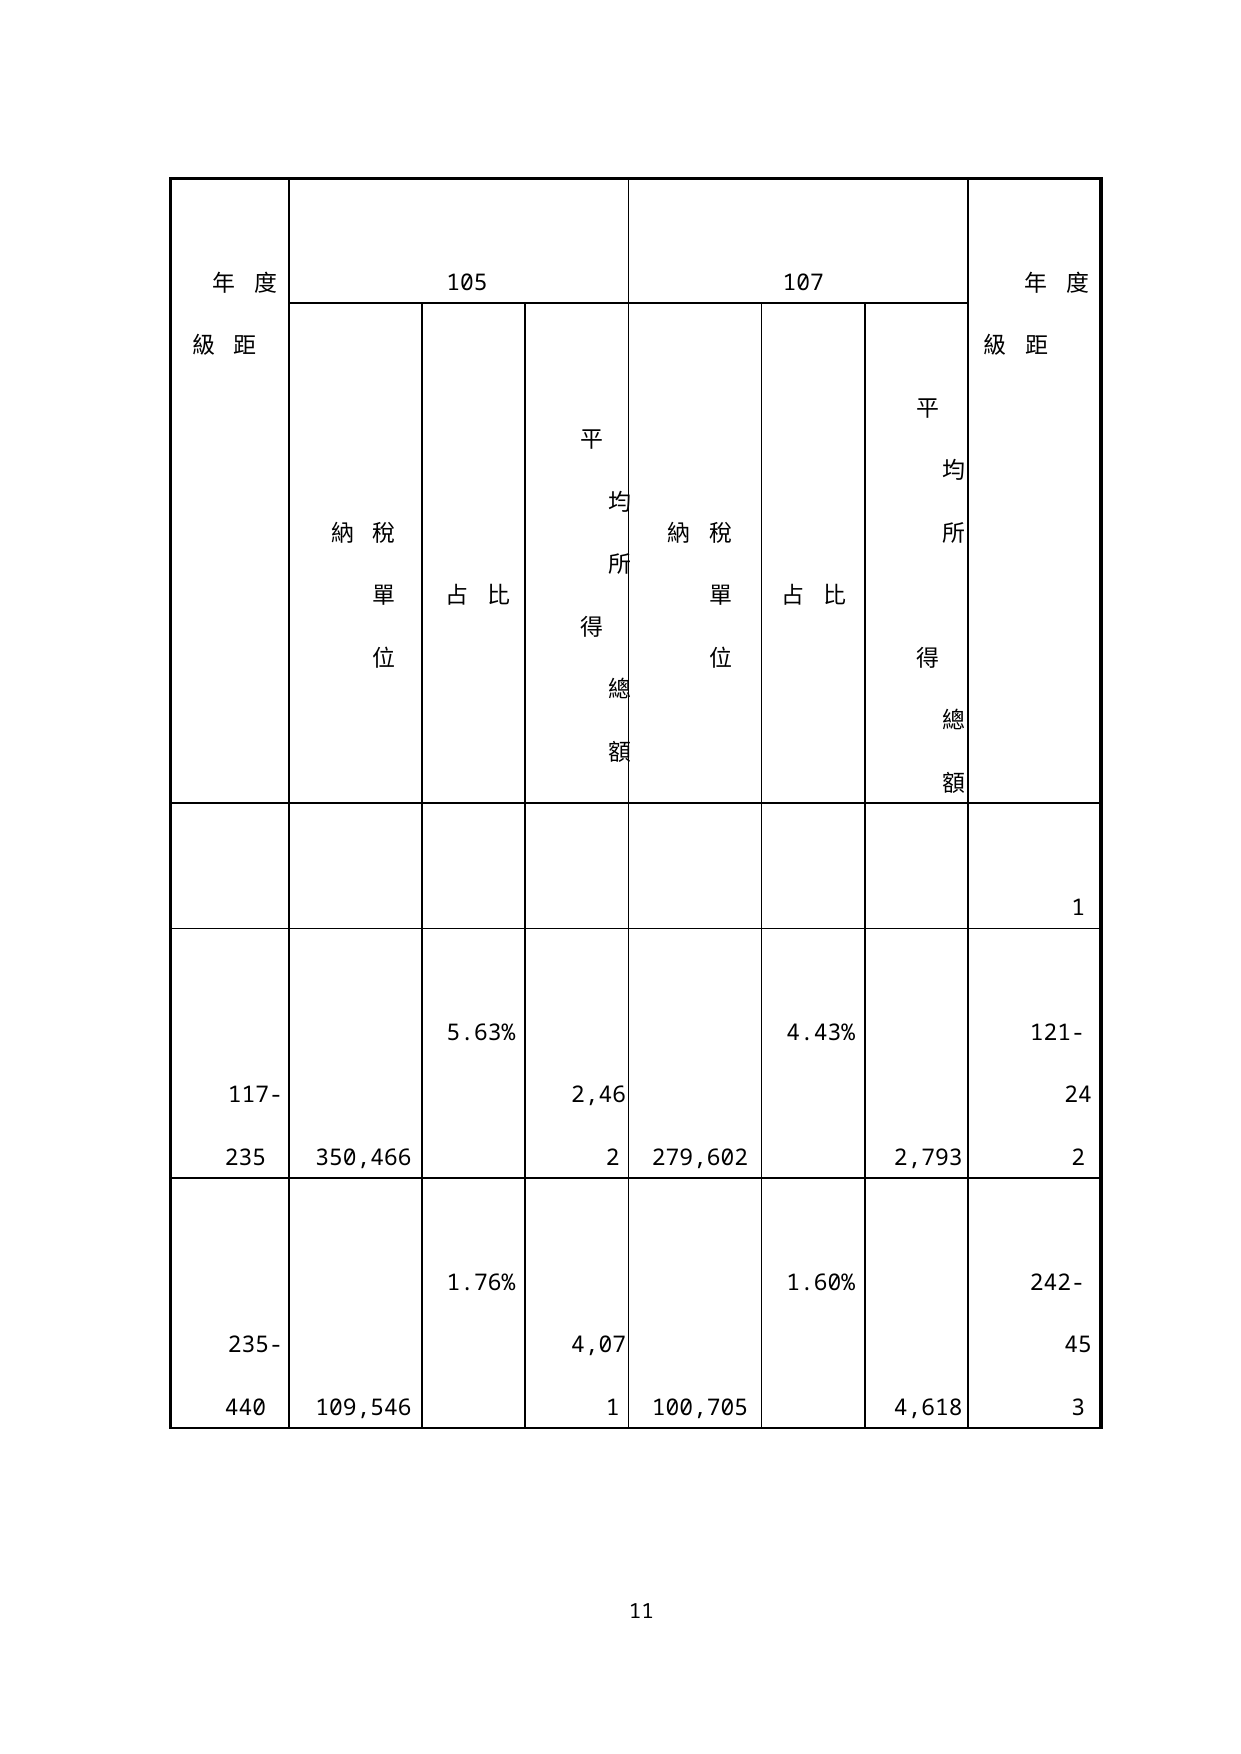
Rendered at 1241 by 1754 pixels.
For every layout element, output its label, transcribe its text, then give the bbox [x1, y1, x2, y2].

table_cell 235-440 [172, 1179, 288, 1427]
table_cell [172, 804, 288, 928]
table_cell 占比 [762, 304, 864, 802]
table_cell 平均所 得總額 [866, 304, 967, 802]
table_cell [526, 804, 628, 928]
table_cell 占比 [423, 304, 524, 802]
table_cell 1.76% [423, 1179, 524, 1427]
table_cell 1.60% [762, 1179, 864, 1427]
table_cell 1 [969, 804, 1099, 928]
table_cell 279,602 [629, 929, 761, 1177]
table_cell [423, 804, 524, 928]
table_cell 2,793 [866, 929, 967, 1177]
table_cell [290, 804, 421, 928]
table_header 年度 級距 [172, 180, 288, 802]
table_cell 4,618 [866, 1179, 967, 1427]
table_header 107 [629, 180, 967, 302]
table_cell [762, 804, 864, 928]
table_cell [629, 804, 761, 928]
table_cell 242-453 [969, 1179, 1099, 1427]
table_cell 4.43% [762, 929, 864, 1177]
table_cell 2,462 [526, 929, 628, 1177]
table_header 105 [290, 180, 628, 302]
table_cell 350,466 [290, 929, 421, 1177]
table_cell 平均所 得總額 [526, 304, 628, 802]
table_cell 117-235 [172, 929, 288, 1177]
table_cell [866, 804, 967, 928]
table_cell 5.63% [423, 929, 524, 1177]
table_cell 納稅單位 [629, 304, 761, 802]
table_header 年度 級距 [969, 180, 1099, 802]
table_cell 4,071 [526, 1179, 628, 1427]
table_cell 100,705 [629, 1179, 761, 1427]
table_cell 納稅單位 [290, 304, 421, 802]
table_cell 121-242 [969, 929, 1099, 1177]
table_cell 109,546 [290, 1179, 421, 1427]
